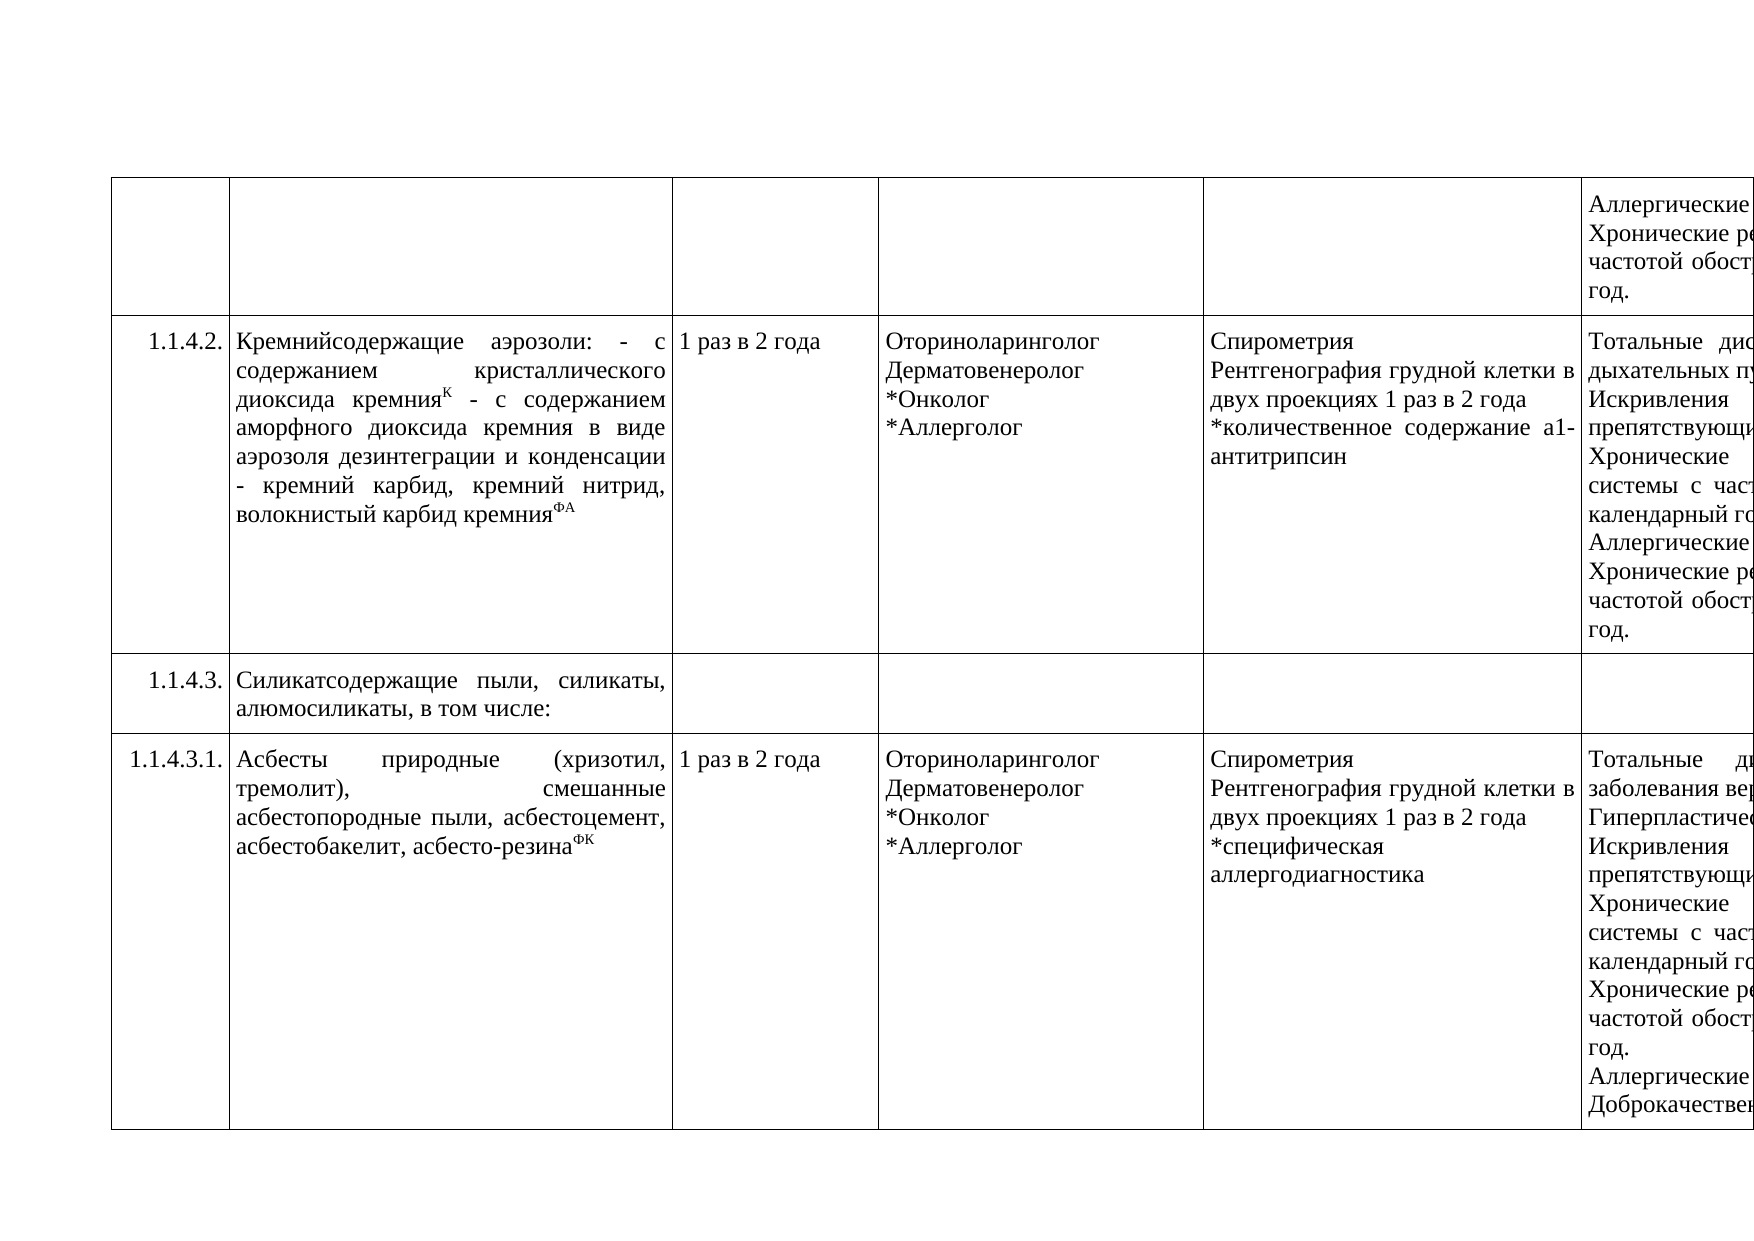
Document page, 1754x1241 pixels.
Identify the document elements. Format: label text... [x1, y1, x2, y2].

table_cell [673, 654, 878, 733]
table_cell Тотальные дистрофические заболевания верхних дыхательных путей. Искривления носовой перегородки, препятствующие носовому дыханию. Хронические заболевания бронхолегочной системы с частотой обострения 2 и более раз за календарный год. Аллергические заболевания органов дыхания. Хронические рецидивирующие заболевания кожи с частотой обострения 4 и более раз за календарный год. [1582, 316, 1753, 653]
table_cell Асбесты природные (хризотил, тремолит), смешанные асбестопородные пыли, асбестоцемент, асбестобакелит, асбесто-резинаФК [230, 734, 672, 1129]
table_cell 1 раз в 2 года [673, 734, 878, 1129]
table_cell Тотальные дистрофические и аллергические заболевания верхних дыхательных путей. Гиперпластический ларингит. Искривления носовой перегородки, препятствующие носовому дыханию. Хронические заболевания бронхолегочной системы с частотой обострения 2 и более раз за календарный год. Хронические рецидивирующие заболевания кожи с частотой обострения 4 и более раз за календарный год. Аллергические заболевания органов дыхания. Доброкачественные новообразования любой локализации, склонные к перерождению. [1582, 734, 1753, 1129]
table_cell 1.1.4.2. [112, 316, 229, 653]
table_cell Тотальные дистрофические заболевания верхних дыхательных путей. Искривления носовой перегородки с нарушением функции носового дыхания. Хронические заболевания бронхолегочной системы с частотой обострения 2 и более раз за календарный год. Аллергические заболевания органов дыхания. Хронические рецидивирующие заболевания кожи с частотой обострения 4 и более раз за календарный год. [1582, 178, 1753, 314]
table_cell Оториноларинголог Дерматовенеролог *Онколог *Аллерголог [879, 734, 1203, 1129]
table_cell Спирометрия Рентгенография грудной клетки в двух проекциях 1 раз в 2 года *количественное содержание a1-антитрипсин [1204, 316, 1581, 653]
table_cell [1582, 654, 1753, 733]
table_cell Спирометрия Рентгенография грудной клетки в двух проекциях 1 раз в 2 года *специфическая аллергодиагностика [1204, 734, 1581, 1129]
table_cell Кремнийсодержащие аэрозоли: - с содержанием кристаллического диоксида кремнияК - с содержанием аморфного диоксида кремния в виде аэрозоля дезинтеграции и конденсации - кремний карбид, кремний нитрид, волокнистый карбид кремнияФА [230, 316, 672, 653]
table_cell 1 раз в 2 года [673, 316, 878, 653]
table_cell 1.1.4.3.1. [112, 734, 229, 1129]
table_cell [879, 178, 1203, 314]
table_cell [673, 178, 878, 314]
table_cell [230, 178, 672, 314]
table_cell [1204, 178, 1581, 314]
table_cell Оториноларинголог Дерматовенеролог *Онколог *Аллерголог [879, 316, 1203, 653]
table_cell Силикатсодержащие пыли, силикаты, алюмосиликаты, в том числе: [230, 654, 672, 733]
table_cell 1.1.4.3. [112, 654, 229, 733]
table_cell [1204, 654, 1581, 733]
table_cell [112, 178, 229, 314]
table_cell [879, 654, 1203, 733]
